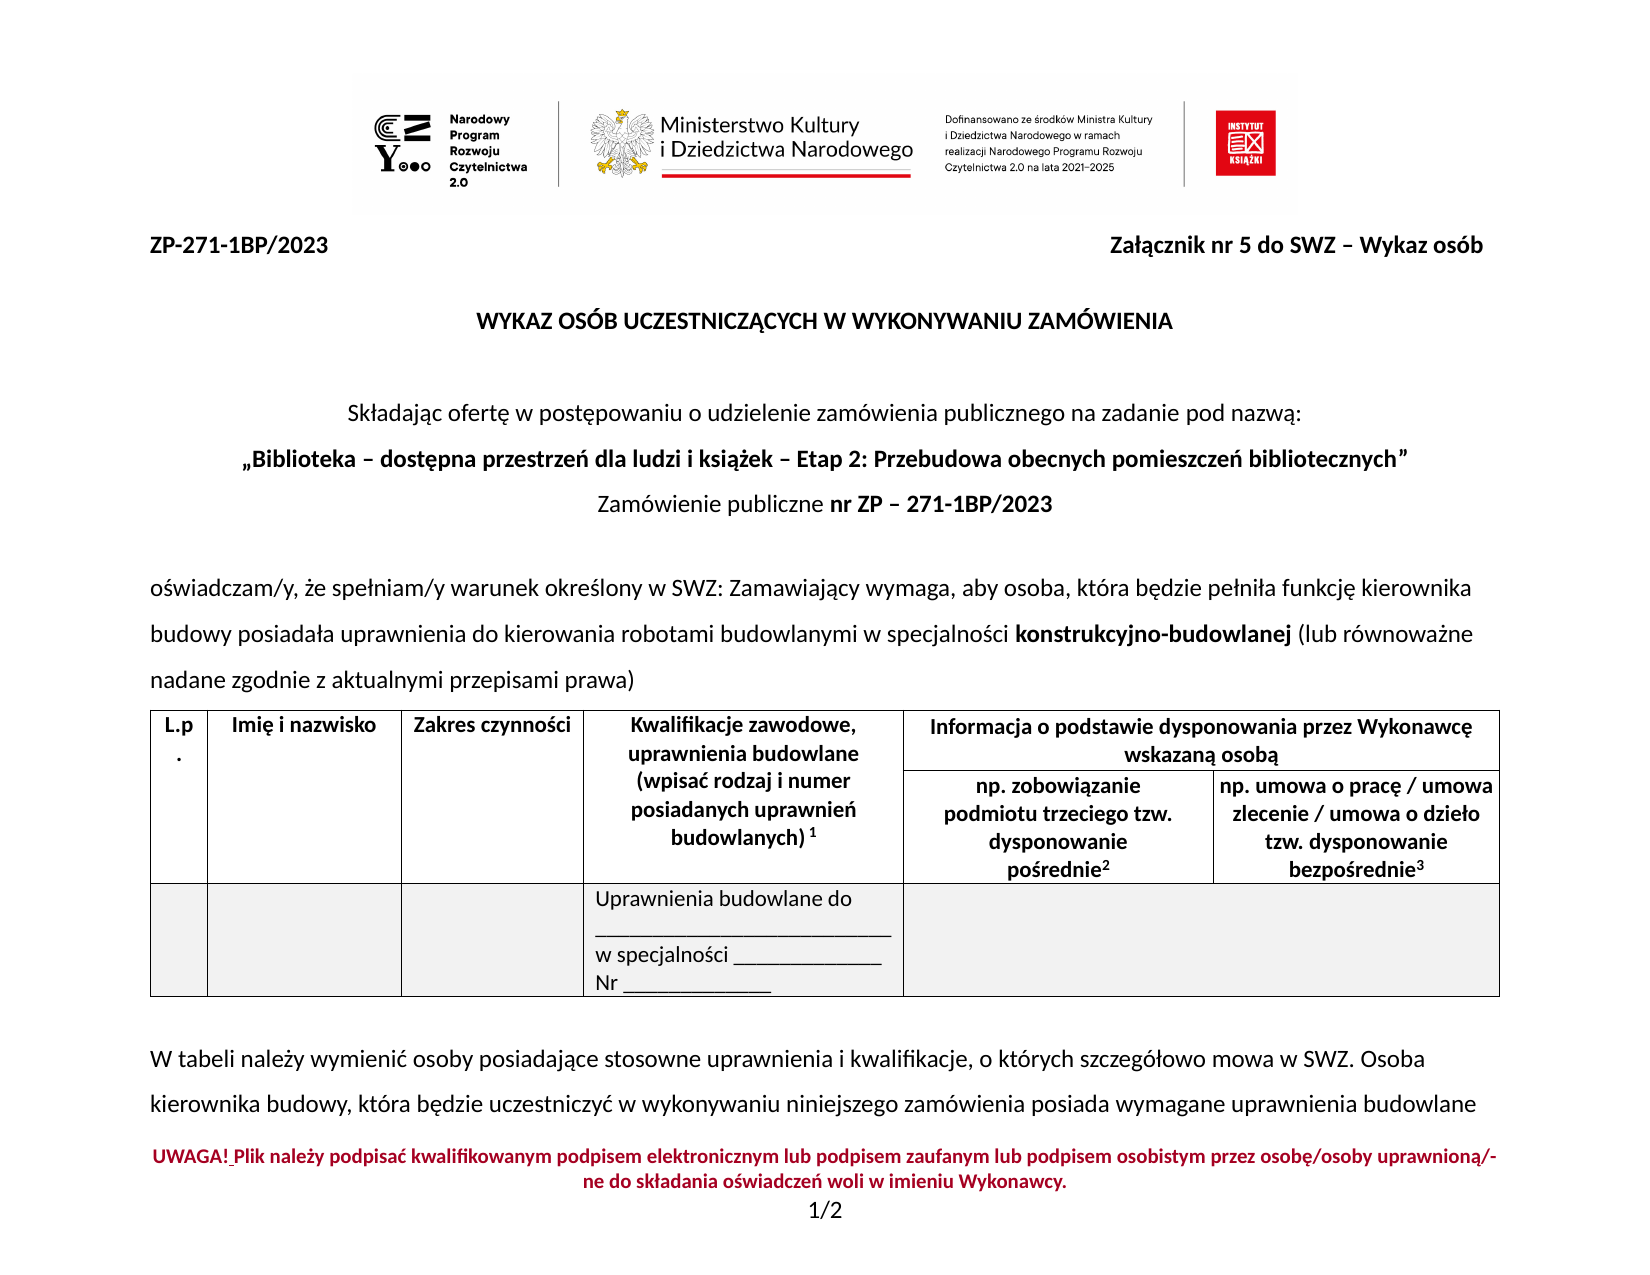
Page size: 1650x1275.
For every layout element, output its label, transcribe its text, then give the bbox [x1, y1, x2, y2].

text oświadczam/y, że spełniam/y warunek określony w SWZ: Zamawiający wymaga, aby osoba, która będzie pełniła funkcję kierownika budowy posiadała uprawnienia do kierowania robotami budowlanymi w specjalności konstrukcyjno-budowlanej (lub równoważne nadane zgodnie z aktualnymi przepisami prawa) [150, 572, 1500, 694]
table_header Zakres czynności [402, 711, 583, 883]
table_cell np. zobowiązanie podmiotu trzeciego tzw. dysponowanie pośrednie [904, 771, 1213, 883]
text Składając ofertę w postępowaniu o udzielenie zamówienia publicznego na zadanie pod nazwą: [149, 397, 1500, 428]
table_cell Uprawnienia budowlane do __________________________ w specjalności _____________ Nr _____________ [584, 884, 903, 996]
table_header Imię i nazwisko [208, 711, 401, 883]
table_cell np. umowa o pracę / umowa zlecenie / umowa o dzieło tzw. dysponowanie bezpośrednie [1214, 771, 1499, 883]
text Zamówienie publiczne nr ZP – 271-1BP/2023 [150, 488, 1500, 519]
text W tabeli należy wymienić osoby posiadające stosowne uprawnienia i kwalifikacje, o których szczegółowo mowa w SWZ. Osoba kierownika budowy, która będzie uczestniczyć w wykonywaniu niniejszego zamówienia posiada wymagane uprawnienia budowlane [150, 1043, 1500, 1119]
text WYKAZ OSÓB UCZESTNICZĄCYCH W WYKONYWANIU ZAMÓWIENIA [149, 306, 1500, 336]
table_cell [402, 884, 583, 996]
table_header Kwalifikacje zawodowe, uprawnienia budowlane (wpisać rodzaj i numer posiadanych uprawnień budowlanych) [584, 711, 903, 883]
text „Biblioteka – dostępna przestrzeń dla ludzi i książek – Etap 2: Przebudowa obecnych pomieszczeń bibliotecznych” [149, 443, 1500, 473]
table_header Informacja o podstawie dysponowania przez Wykonawcę wskazaną osobą [904, 711, 1499, 770]
table_header L.p. [151, 711, 207, 883]
table_cell [151, 884, 207, 996]
table_cell [904, 884, 1499, 996]
table_cell [208, 884, 401, 996]
